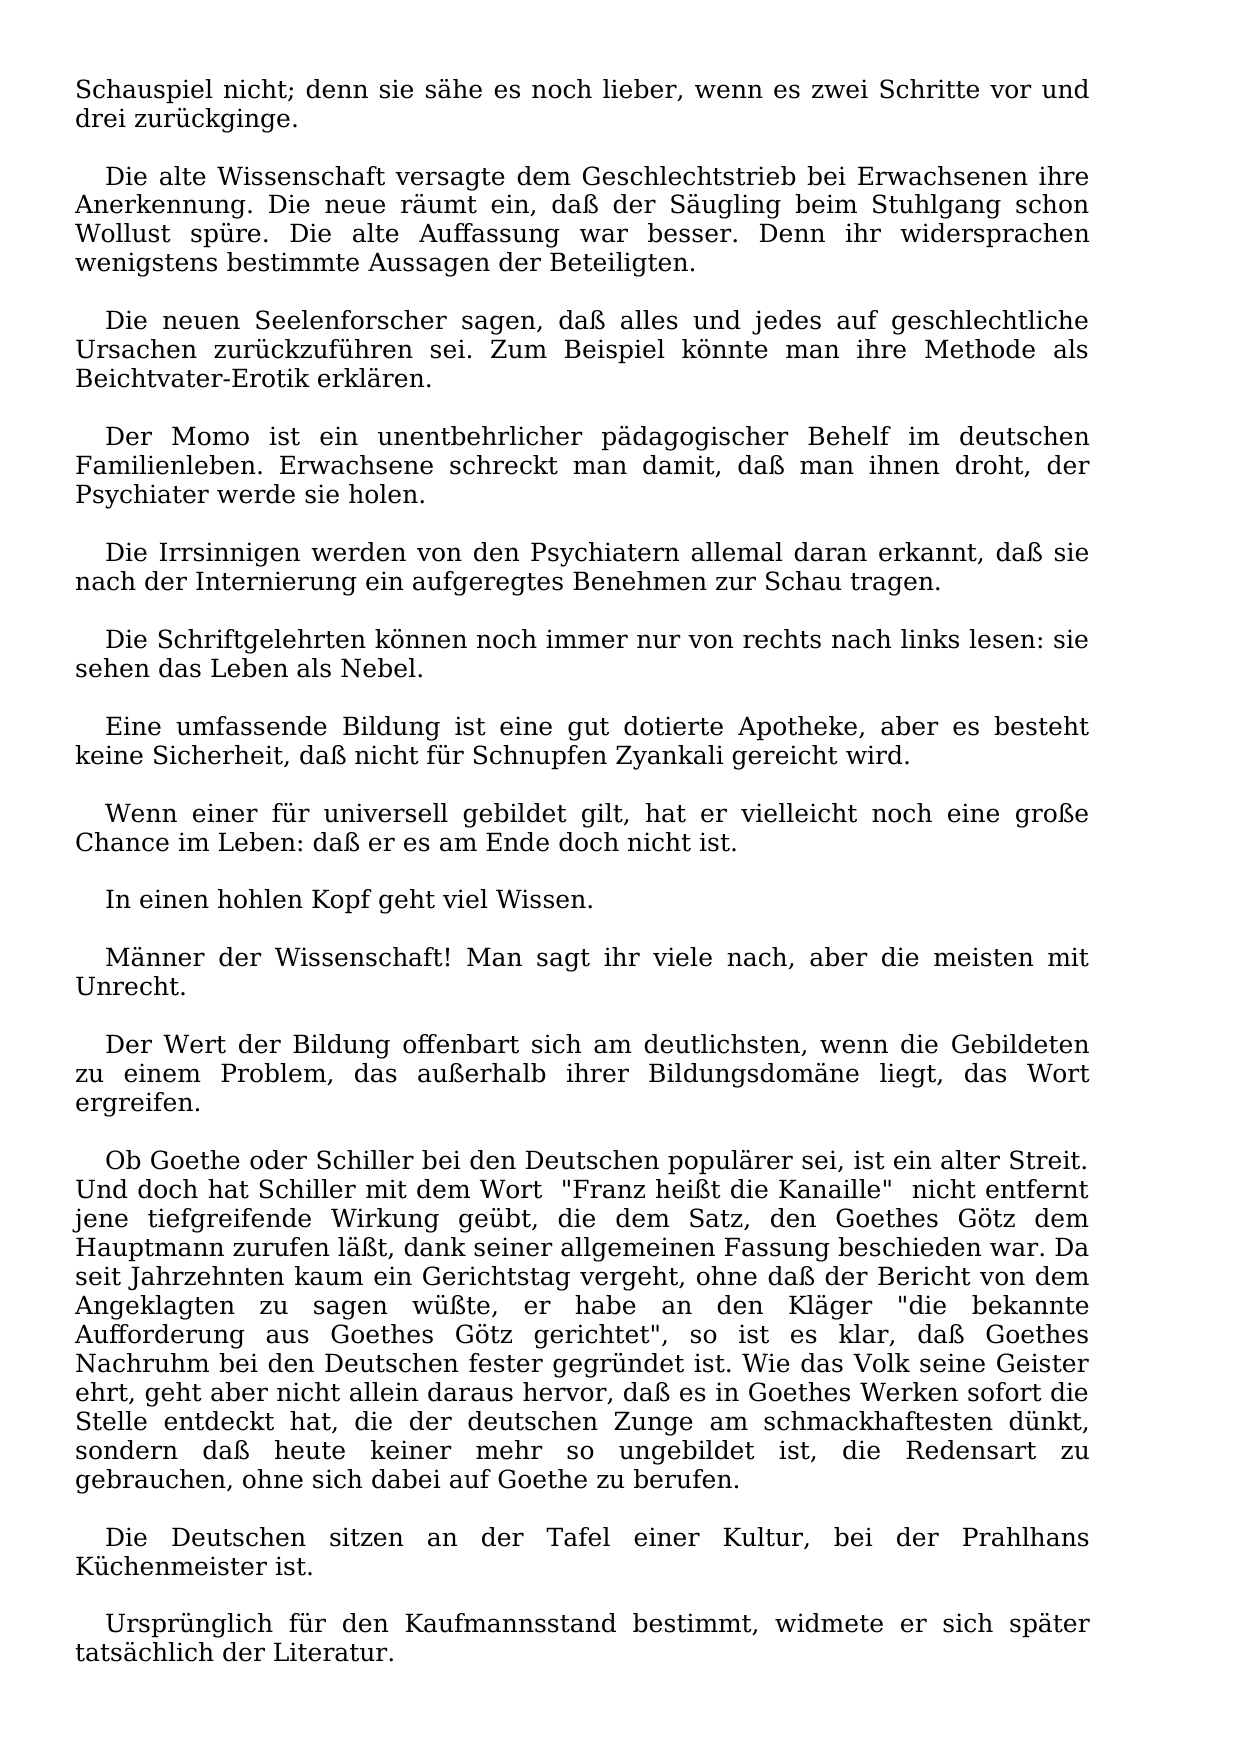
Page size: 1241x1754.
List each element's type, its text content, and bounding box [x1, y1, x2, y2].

text Eine umfassende Bildung ist eine gut dotierte Apotheke, aber es besteht keine Sicherheit, daß nicht für Schnupfen Zyankali gereicht wird. [75, 712, 1091, 770]
text Die Schriftgelehrten können noch immer nur von rechts nach links lesen: sie sehen das Leben als Nebel. [75, 625, 1091, 683]
text In einen hohlen Kopf geht viel Wissen. [75, 886, 1091, 915]
text Männer der Wissenschaft! Man sagt ihr viele nach, aber die meisten mit Unrecht. [75, 944, 1091, 1002]
text Die Deutschen sitzen an der Tafel einer Kultur, bei der Prahlhans Küchenmeister ist. [75, 1523, 1091, 1581]
text Die Irrsinnigen werden von den Psychiatern allemal daran erkannt, daß sie nach der Internierung ein aufgeregtes Benehmen zur Schau tragen. [75, 538, 1091, 596]
text Ursprünglich für den Kaufmannsstand bestimmt, widmete er sich später tatsächlich der Literatur. [75, 1610, 1091, 1668]
text Der Momo ist ein unentbehrlicher pädagogischer Behelf im deutschen Familienleben. Erwachsene schreckt man damit, daß man ihnen droht, der Psychiater werde sie holen. [75, 422, 1091, 509]
text Wenn einer für universell gebildet gilt, hat er vielleicht noch eine große Chance im Leben: daß er es am Ende doch nicht ist. [75, 799, 1091, 857]
text Schauspiel nicht; denn sie sähe es noch lieber, wenn es zwei Schritte vor und drei zurückginge. [75, 75, 1091, 133]
text Die alte Wissenschaft versagte dem Geschlechtstrieb bei Erwachsenen ihre Anerkennung. Die neue räumt ein, daß der Säugling beim Stuhlgang schon Wollust spüre. Die alte Auffassung war besser. Denn ihr widersprachen wenigstens bestimmte Aussagen der Beteiligten. [75, 162, 1091, 278]
text Der Wert der Bildung offenbart sich am deutlichsten, wenn die Gebildeten zu einem Problem, das außerhalb ihrer Bildungsdomäne liegt, das Wort ergreifen. [75, 1031, 1091, 1117]
text Ob Goethe oder Schiller bei den Deutschen populärer sei, ist ein alter Streit. Und doch hat Schiller mit dem Wort "Franz heißt die Kanaille" nicht entfernt jene tiefgreifende Wirkung geübt, die dem Satz, den Goethes Götz dem Hauptmann zurufen läßt, dank seiner allgemeinen Fassung beschieden war. Da seit Jahrzehnten kaum ein Gerichtstag vergeht, ohne daß der Bericht von dem Angeklagten zu sagen wüßte, er habe an den Kläger "die bekannte Aufforderung aus Goethes Götz gerichtet", so ist es klar, daß Goethes Nachruhm bei den Deutschen fester gegründet ist. Wie das Volk seine Geister ehrt, geht aber nicht allein daraus hervor, daß es in Goethes Werken sofort die Stelle entdeckt hat, die der deutschen Zunge am schmackhaftesten dünkt, sondern daß heute keiner mehr so ungebildet ist, die Redensart zu gebrauchen, ohne sich dabei auf Goethe zu berufen. [75, 1146, 1091, 1494]
text Die neuen Seelenforscher sagen, daß alles und jedes auf geschlechtliche Ursachen zurückzuführen sei. Zum Beispiel könnte man ihre Methode als Beichtvater-Erotik erklären. [75, 307, 1091, 393]
